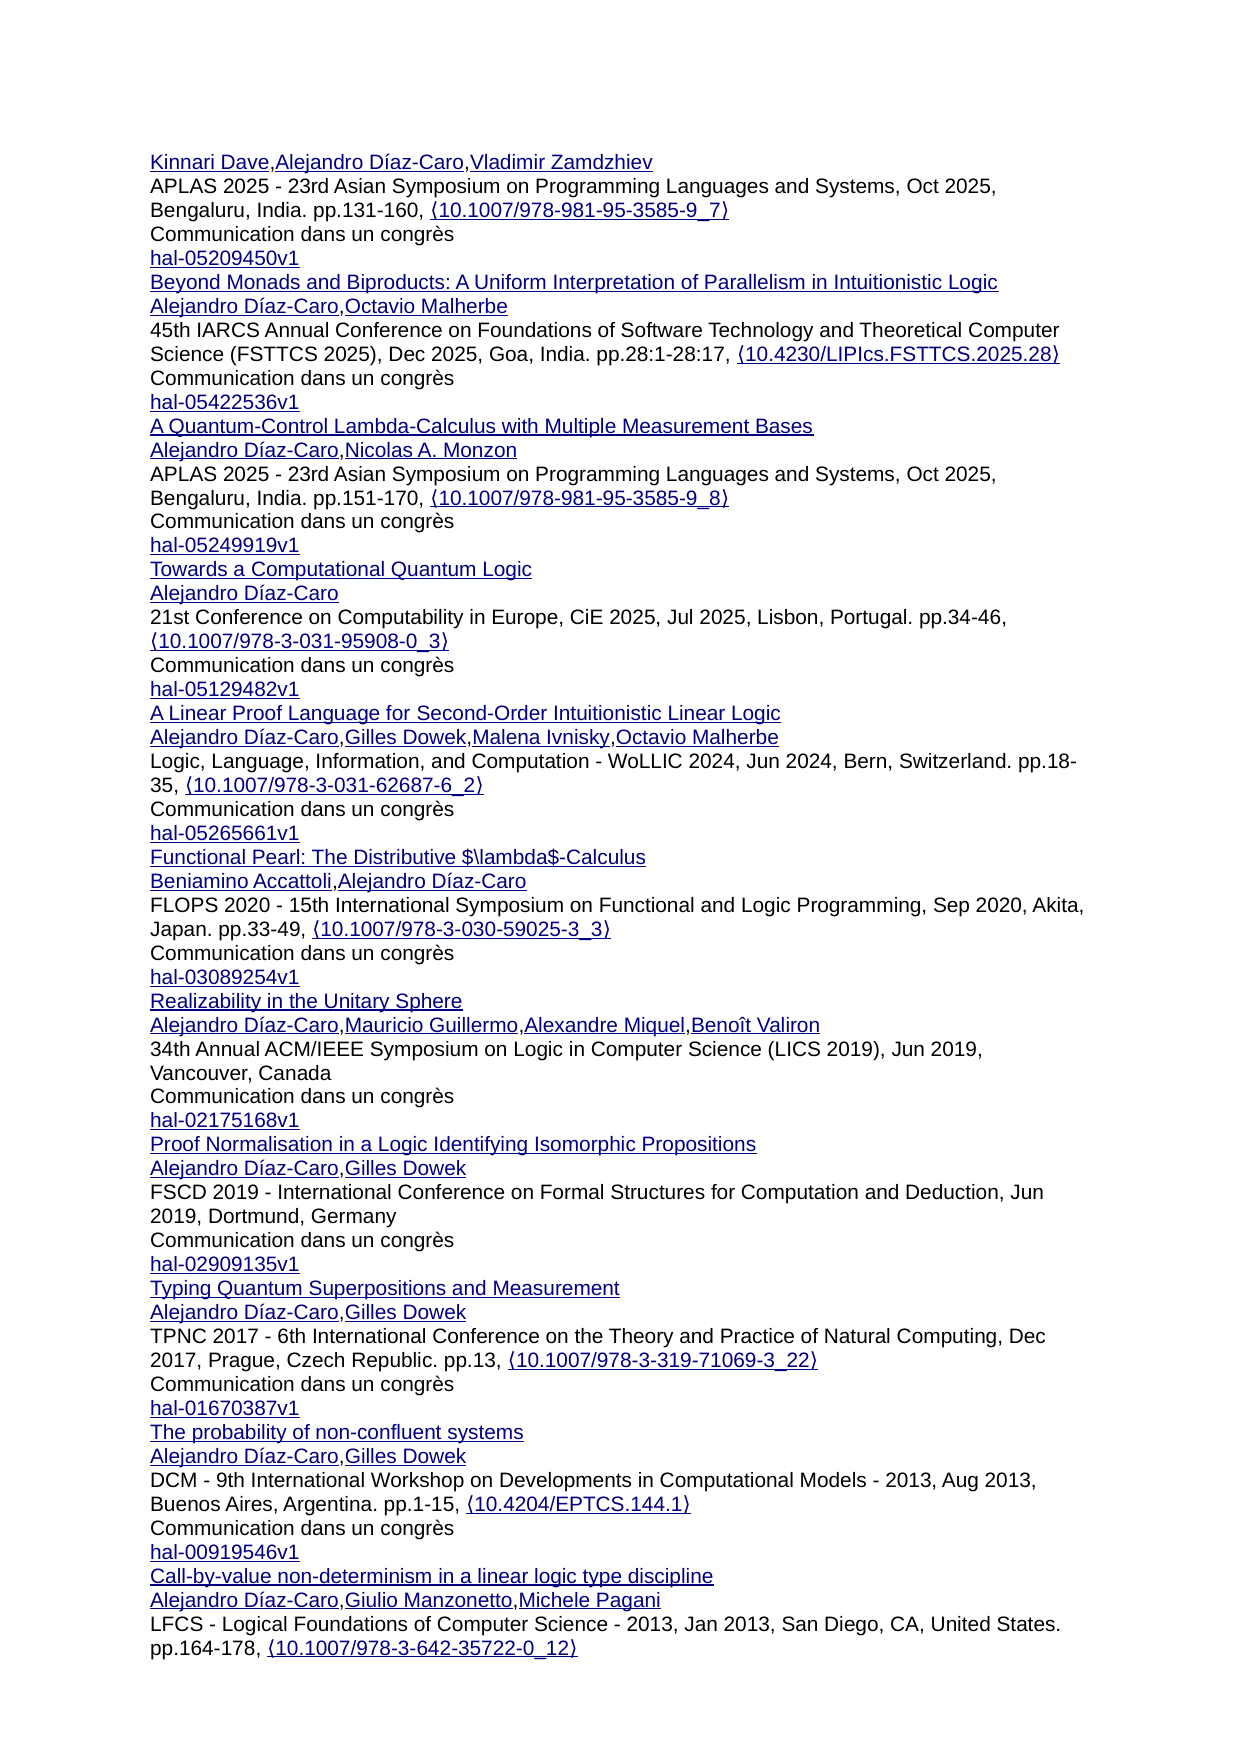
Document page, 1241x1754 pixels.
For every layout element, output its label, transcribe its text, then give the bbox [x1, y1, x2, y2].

table_cell Typing Quantum Superpositions and Measurement Alejandro Díaz-Caro,Gilles Dowek TPNC 2017 - 6th International Conference on the Theory and Practice of Natural Computing, Dec 2017, Prague, Czech Republic. pp.13, ⟨10.1007/978-3-319-71069-3_22⟩ Communication dans un congrès hal-01670387v1 [150, 1276, 1090, 1420]
table_cell A Quantum-Control Lambda-Calculus with Multiple Measurement Bases Alejandro Díaz-Caro,Nicolas A. Monzon APLAS 2025 - 23rd Asian Symposium on Programming Languages and Systems, Oct 2025, Bengaluru, India. pp.151-170, ⟨10.1007/978-981-95-3585-9_8⟩ Communication dans un congrès hal-05249919v1 [150, 414, 1090, 557]
table_cell Realizability in the Unitary Sphere Alejandro Díaz-Caro,Mauricio Guillermo,Alexandre Miquel,Benoît Valiron 34th Annual ACM/IEEE Symposium on Logic in Computer Science (LICS 2019), Jun 2019, Vancouver, Canada Communication dans un congrès hal-02175168v1 [150, 989, 1090, 1132]
table_cell The probability of non-confluent systems Alejandro Díaz-Caro,Gilles Dowek DCM - 9th International Workshop on Developments in Computational Models - 2013, Aug 2013, Buenos Aires, Argentina. pp.1-15, ⟨10.4204/EPTCS.144.1⟩ Communication dans un congrès hal-00919546v1 [150, 1420, 1090, 1563]
table_header Kinnari Dave,Alejandro Díaz-Caro,Vladimir Zamdzhiev APLAS 2025 - 23rd Asian Symposium on Programming Languages and Systems, Oct 2025, Bengaluru, India. pp.131-160, ⟨10.1007/978-981-95-3585-9_7⟩ Communication dans un congrès hal-05209450v1 [150, 150, 1090, 270]
table_cell Call-by-value non-determinism in a linear logic type discipline Alejandro Díaz-Caro,Giulio Manzonetto,Michele Pagani LFCS - Logical Foundations of Computer Science - 2013, Jan 2013, San Diego, CA, United States. pp.164-178, ⟨10.1007/978-3-642-35722-0_12⟩ [150, 1564, 1090, 1659]
table_cell Proof Normalisation in a Logic Identifying Isomorphic Propositions Alejandro Díaz-Caro,Gilles Dowek FSCD 2019 - International Conference on Formal Structures for Computation and Deduction, Jun 2019, Dortmund, Germany Communication dans un congrès hal-02909135v1 [150, 1132, 1090, 1276]
table_cell Functional Pearl: The Distributive $\lambda$-Calculus Beniamino Accattoli,Alejandro Díaz-Caro FLOPS 2020 - 15th International Symposium on Functional and Logic Programming, Sep 2020, Akita, Japan. pp.33-49, ⟨10.1007/978-3-030-59025-3_3⟩ Communication dans un congrès hal-03089254v1 [150, 845, 1090, 988]
table_cell Beyond Monads and Biproducts: A Uniform Interpretation of Parallelism in Intuitionistic Logic Alejandro Díaz-Caro,Octavio Malherbe 45th IARCS Annual Conference on Foundations of Software Technology and Theoretical Computer Science (FSTTCS 2025), Dec 2025, Goa, India. pp.28:1-28:17, ⟨10.4230/LIPIcs.FSTTCS.2025.28⟩ Communication dans un congrès hal-05422536v1 [150, 270, 1090, 413]
table_cell A Linear Proof Language for Second-Order Intuitionistic Linear Logic Alejandro Díaz-Caro,Gilles Dowek,Malena Ivnisky,Octavio Malherbe Logic, Language, Information, and Computation - WoLLIC 2024, Jun 2024, Bern, Switzerland. pp.18-35, ⟨10.1007/978-3-031-62687-6_2⟩ Communication dans un congrès hal-05265661v1 [150, 701, 1090, 845]
table_cell Towards a Computational Quantum Logic Alejandro Díaz-Caro 21st Conference on Computability in Europe, CiE 2025, Jul 2025, Lisbon, Portugal. pp.34-46, ⟨10.1007/978-3-031-95908-0_3⟩ Communication dans un congrès hal-05129482v1 [150, 557, 1090, 701]
